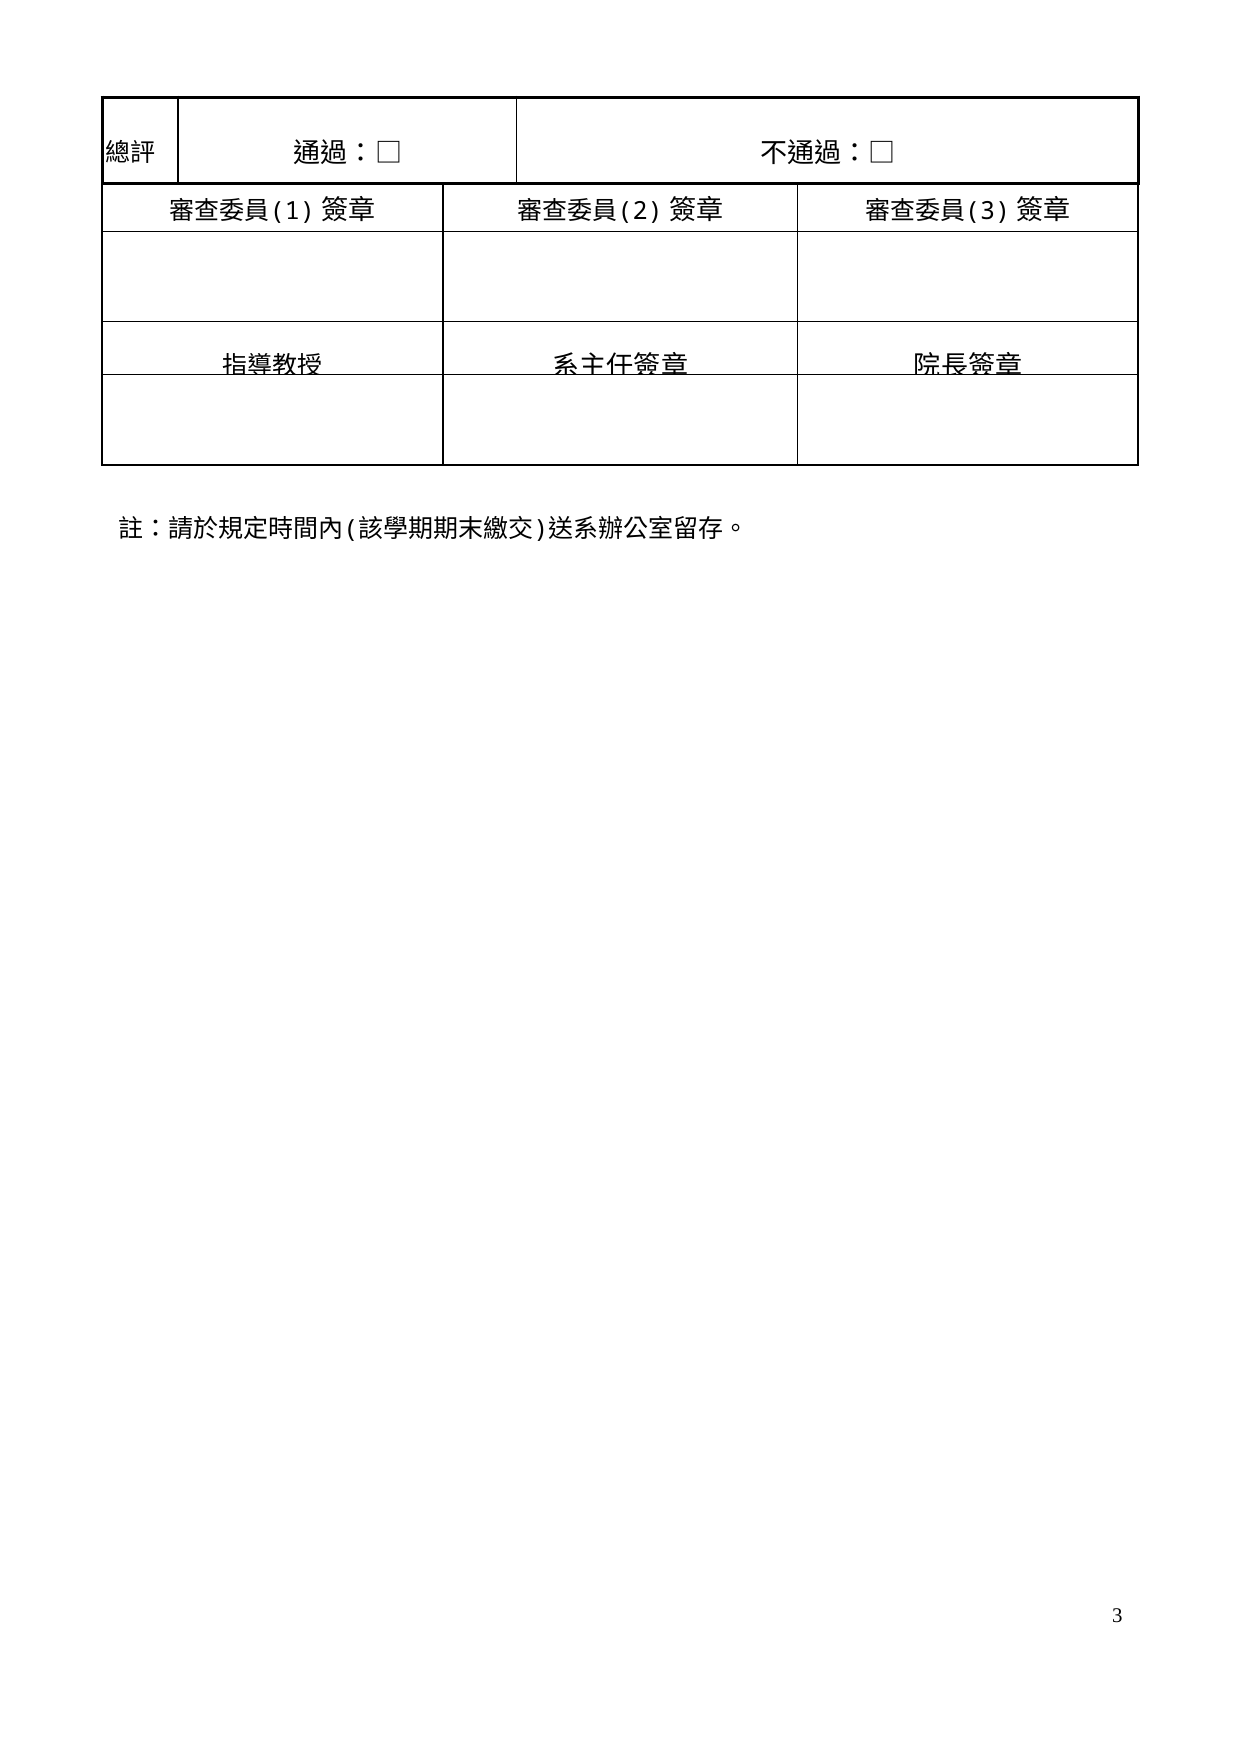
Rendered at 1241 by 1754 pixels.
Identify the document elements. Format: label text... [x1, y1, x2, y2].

table_cell [103, 375, 442, 464]
table_cell [444, 375, 797, 464]
table_cell 不通過：□ [517, 99, 1137, 182]
table_cell 指導教授 [103, 322, 442, 374]
text 註：請於規定時間內(該學期期末繳交)送系辦公室留存。 [118, 484, 1122, 547]
table_cell 院長簽章 [798, 322, 1137, 374]
table_cell 審查委員(2) 簽章 [444, 185, 797, 231]
table_cell 總評 [104, 99, 177, 182]
table_cell [798, 232, 1137, 321]
table_cell [798, 375, 1137, 464]
table_cell [444, 232, 797, 321]
table_cell 審查委員(1) 簽章 [103, 185, 442, 231]
table_cell 審查委員(3) 簽章 [798, 185, 1137, 231]
table_cell 通過：□ [179, 99, 516, 182]
table_cell 系主任簽章 [444, 322, 797, 374]
table_cell [103, 232, 442, 321]
